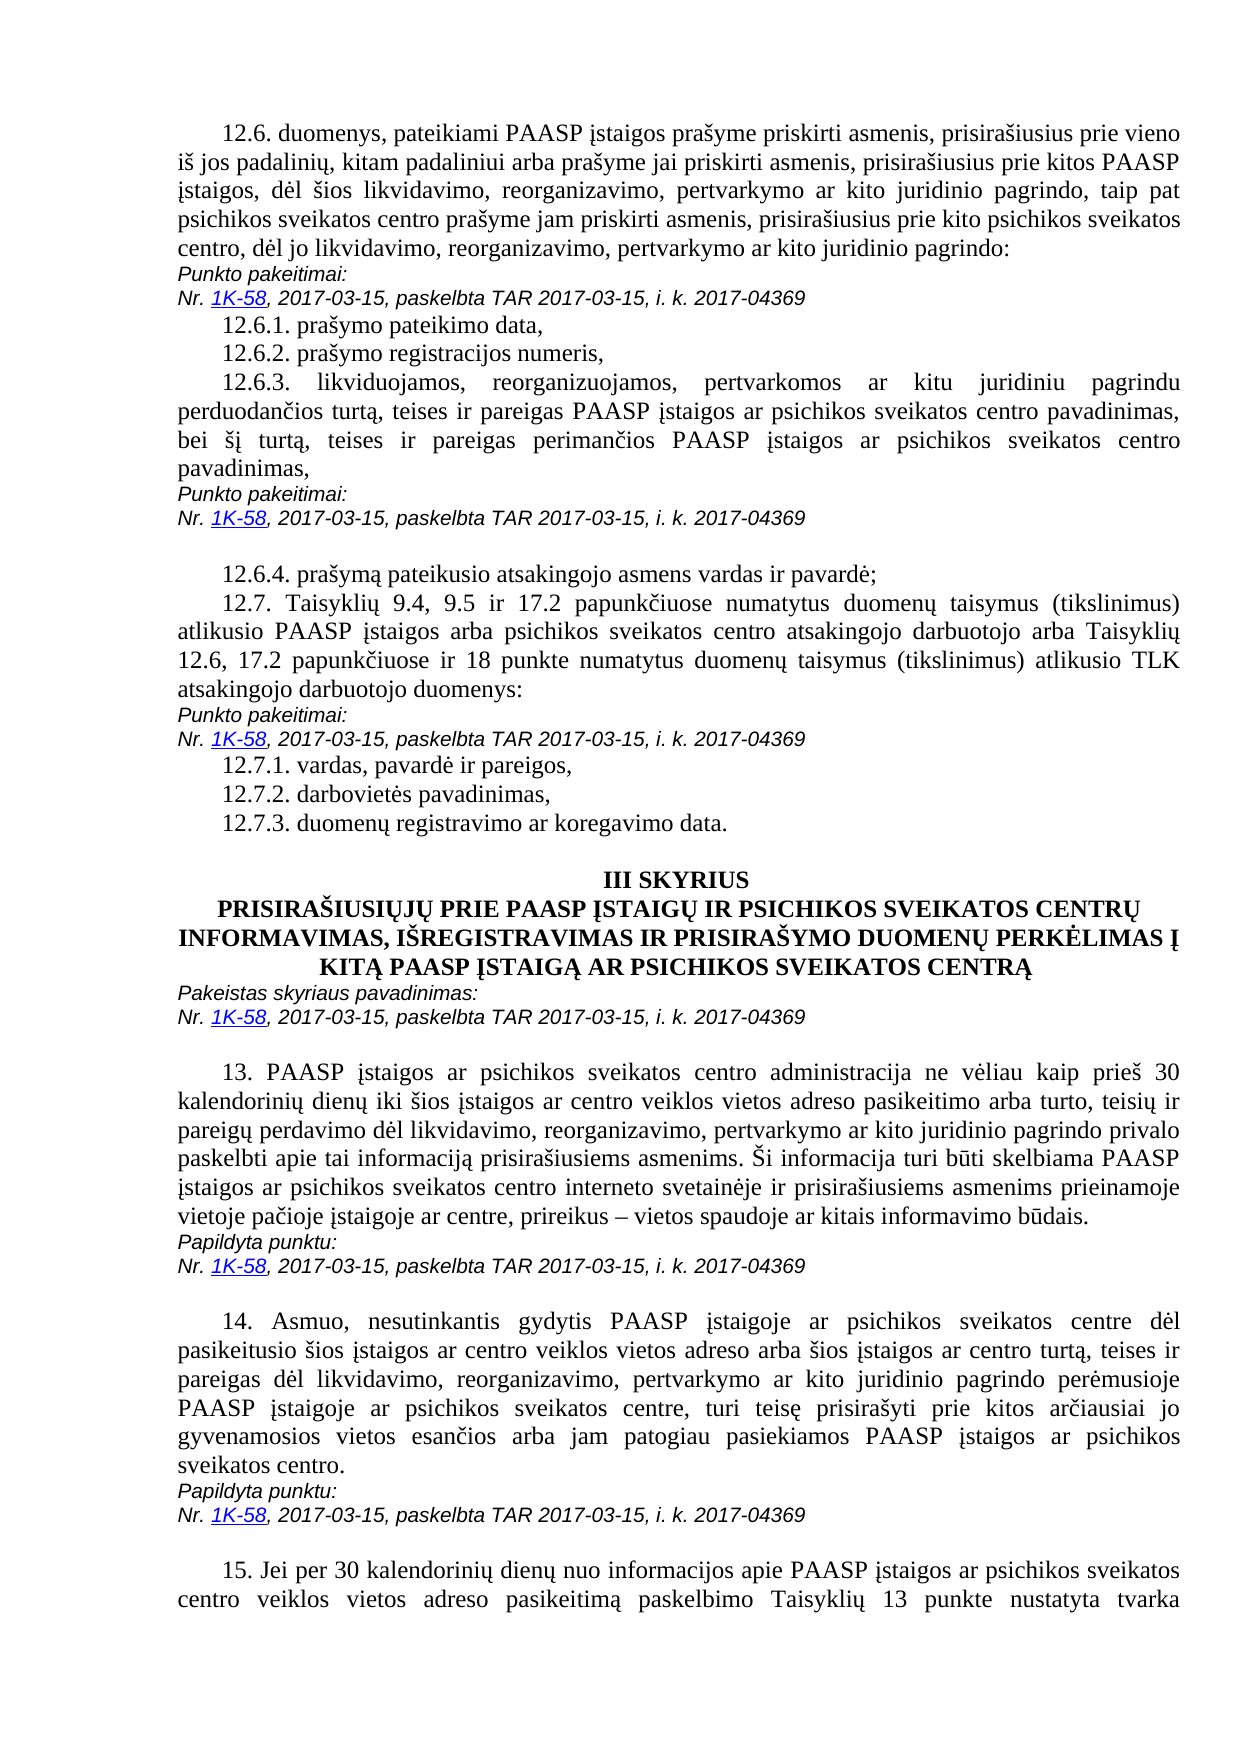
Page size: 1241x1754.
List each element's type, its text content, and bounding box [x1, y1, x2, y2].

text Nr. 1K-58, 2017-03-15, paskelbta TAR 2017-03-15, i. k. 2017-04369 [177, 1004, 1181, 1028]
text Punkto pakeitimai: [177, 703, 1181, 727]
text 12.7. Taisyklių 9.4, 9.5 ir 17.2 papunkčiuose numatytus duomenų taisymus (tikslinimus) atlikusio PAASP įstaigos arba psichikos sveikatos centro atsakingojo darbuotojo arba Taisyklių 12.6, 17.2 papunkčiuose ir 18 punkte numatytus duomenų taisymus (tikslinimus) atlikusio TLK atsakingojo darbuotojo duomenys: [177, 588, 1181, 703]
text 13. PAASP įstaigos ar psichikos sveikatos centro administracija ne vėliau kaip prieš 30 kalendorinių dienų iki šios įstaigos ar centro veiklos vietos adreso pasikeitimo arba turto, teisių ir pareigų perdavimo dėl likvidavimo, reorganizavimo, pertvarkymo ar kito juridinio pagrindo privalo paskelbti apie tai informaciją prisirašiusiems asmenims. Ši informacija turi būti skelbiama PAASP įstaigos ar psichikos sveikatos centro interneto svetainėje ir prisirašiusiems asmenims prieinamoje vietoje pačioje įstaigoje ar centre, prireikus – vietos spaudoje ar kitais informavimo būdais. [177, 1057, 1181, 1230]
text 12.6.1. prašymo pateikimo data, [177, 310, 1181, 338]
text 12.6. duomenys, pateikiami PAASP įstaigos prašyme priskirti asmenis, prisirašiusius prie vieno iš jos padalinių, kitam padaliniui arba prašyme jai priskirti asmenis, prisirašiusius prie kitos PAASP įstaigos, dėl šios likvidavimo, reorganizavimo, pertvarkymo ar kito juridinio pagrindo, taip pat psichikos sveikatos centro prašyme jam priskirti asmenis, prisirašiusius prie kito psichikos sveikatos centro, dėl jo likvidavimo, reorganizavimo, pertvarkymo ar kito juridinio pagrindo: [177, 118, 1181, 262]
text 15. Jei per 30 kalendorinių dienų nuo informacijos apie PAASP įstaigos ar psichikos sveikatos centro veiklos vietos adreso pasikeitimą paskelbimo Taisyklių 13 punkte nustatyta tvarka [177, 1556, 1181, 1613]
text Pakeistas skyriaus pavadinimas: [177, 981, 1181, 1004]
text III SKYRIUS PRISIRAŠIUSIŲJŲ PRIE PAASP ĮSTAIGŲ IR PSICHIKOS SVEIKATOS CENTRŲ INFORMAVIMAS, IŠREGISTRAVIMAS IR PRISIRAŠYMO DUOMENŲ PERKĖLIMAS Į KITĄ PAASP ĮSTAIGĄ AR PSICHIKOS SVEIKATOS CENTRĄ [177, 866, 1181, 981]
text 12.7.1. vardas, pavardė ir pareigos, [177, 751, 1181, 779]
text 12.7.3. duomenų registravimo ar koregavimo data. [177, 808, 1181, 837]
text 14. Asmuo, nesutinkantis gydytis PAASP įstaigoje ar psichikos sveikatos centre dėl pasikeitusio šios įstaigos ar centro veiklos vietos adreso arba šios įstaigos ar centro turtą, teises ir pareigas dėl likvidavimo, reorganizavimo, pertvarkymo ar kito juridinio pagrindo perėmusioje PAASP įstaigoje ar psichikos sveikatos centre, turi teisę prisirašyti prie kitos arčiausiai jo gyvenamosios vietos esančios arba jam patogiau pasiekiamos PAASP įstaigos ar psichikos sveikatos centro. [177, 1306, 1181, 1479]
text Papildyta punktu: [177, 1479, 1181, 1503]
text Nr. 1K-58, 2017-03-15, paskelbta TAR 2017-03-15, i. k. 2017-04369 [177, 1503, 1181, 1527]
text Punkto pakeitimai: [177, 482, 1181, 506]
text Papildyta punktu: [177, 1230, 1181, 1254]
text 12.6.4. prašymą pateikusio atsakingojo asmens vardas ir pavardė; [177, 559, 1181, 588]
text 12.7.2. darbovietės pavadinimas, [177, 779, 1181, 808]
text 12.6.2. prašymo registracijos numeris, [177, 338, 1181, 367]
text Nr. 1K-58, 2017-03-15, paskelbta TAR 2017-03-15, i. k. 2017-04369 [177, 506, 1181, 530]
text Nr. 1K-58, 2017-03-15, paskelbta TAR 2017-03-15, i. k. 2017-04369 [177, 727, 1181, 751]
text 12.6.3. likviduojamos, reorganizuojamos, pertvarkomos ar kitu juridiniu pagrindu perduodančios turtą, teises ir pareigas PAASP įstaigos ar psichikos sveikatos centro pavadinimas, bei šį turtą, teises ir pareigas perimančios PAASP įstaigos ar psichikos sveikatos centro pavadinimas, [177, 367, 1181, 482]
text Nr. 1K-58, 2017-03-15, paskelbta TAR 2017-03-15, i. k. 2017-04369 [177, 286, 1181, 310]
text Nr. 1K-58, 2017-03-15, paskelbta TAR 2017-03-15, i. k. 2017-04369 [177, 1254, 1181, 1278]
text Punkto pakeitimai: [177, 262, 1181, 286]
